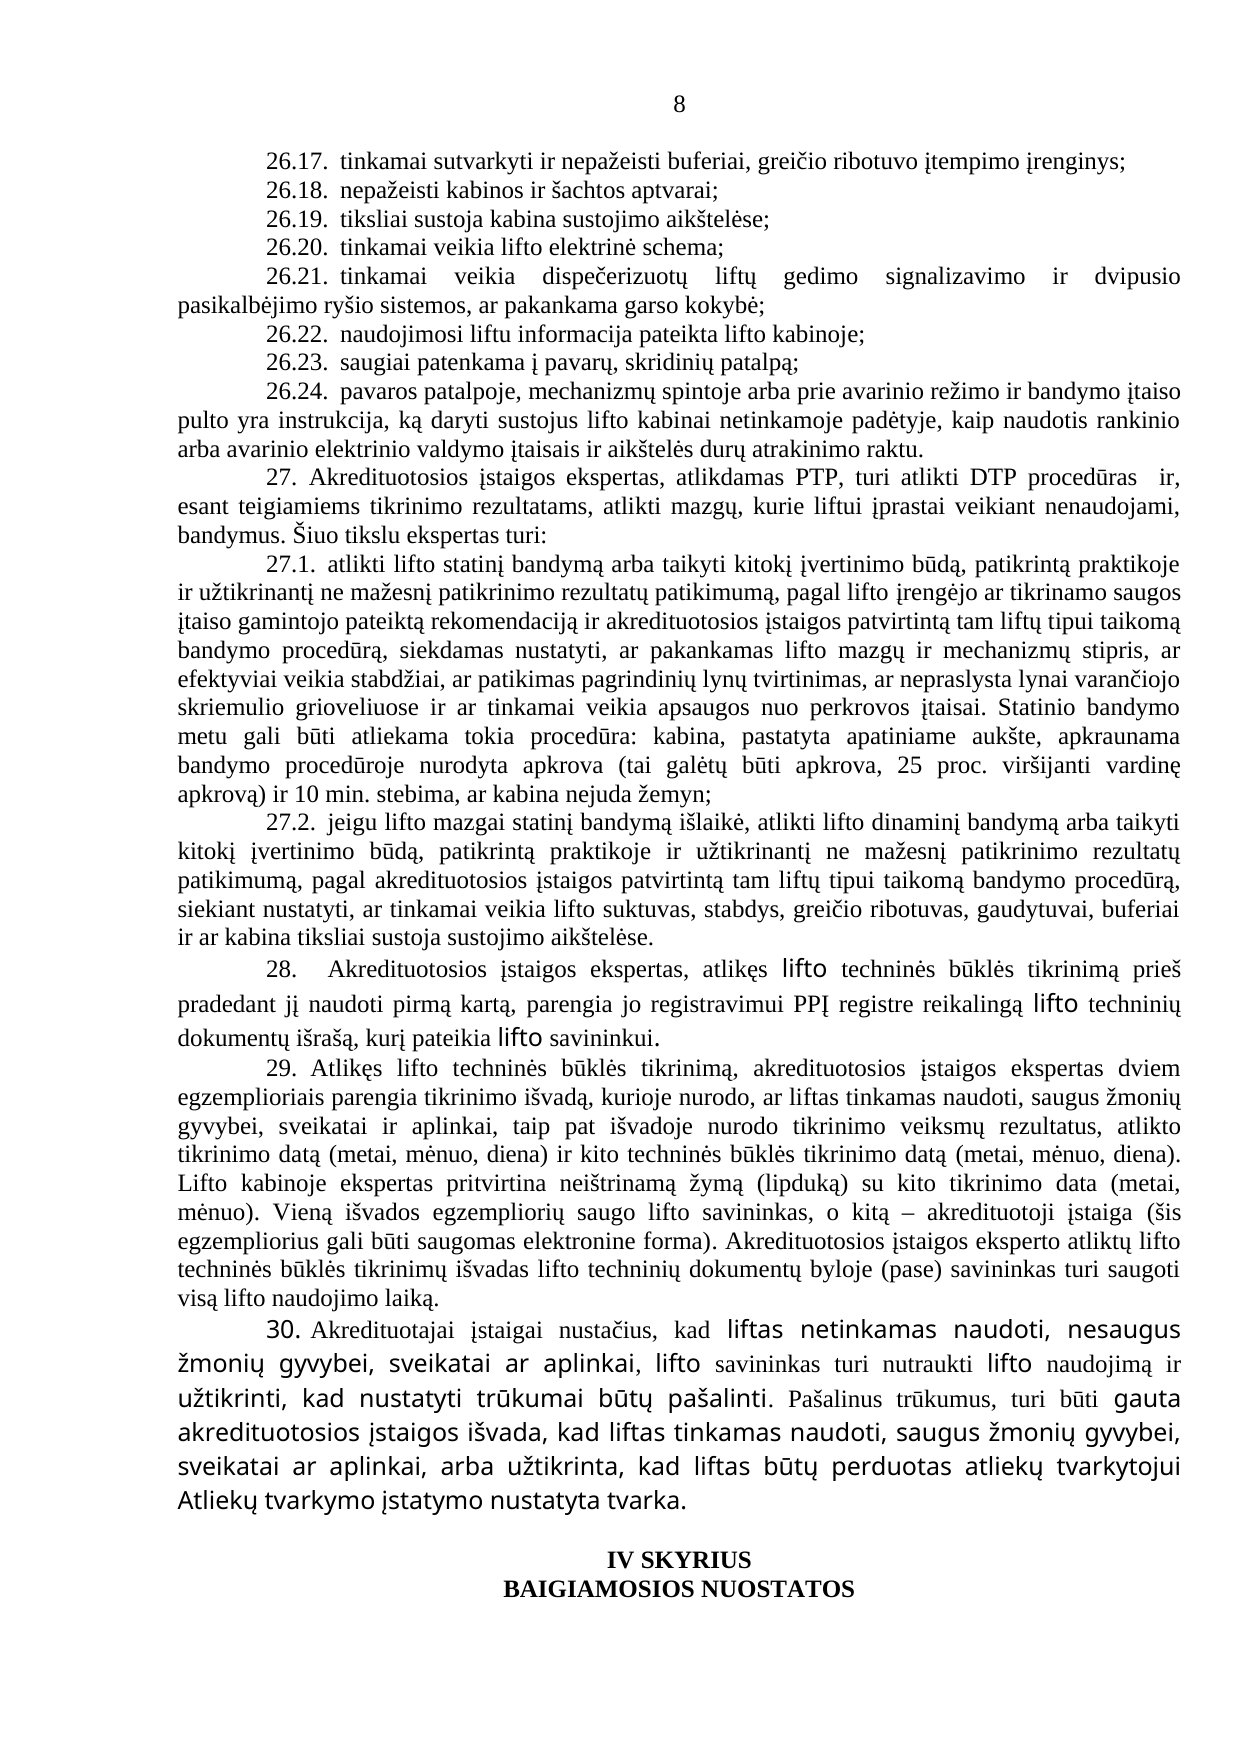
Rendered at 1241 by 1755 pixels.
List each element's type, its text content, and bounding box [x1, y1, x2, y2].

text 27.1. atlikti lifto statinį bandymą arba taikyti kitokį įvertinimo būdą, patikrintą praktikoje ir užtikrinantį ne mažesnį patikrinimo rezultatų patikimumą, pagal lifto įrengėjo ar tikrinamo saugos įtaiso gamintojo pateiktą rekomendaciją ir akredituotosios įstaigos patvirtintą tam liftų tipui taikomą bandymo procedūrą, siekdamas nustatyti, ar pakankamas lifto mazgų ir mechanizmų stipris, ar efektyviai veikia stabdžiai, ar patikimas pagrindinių lynų tvirtinimas, ar nepraslysta lynai varančiojo skriemulio grioveliuose ir ar tinkamai veikia apsaugos nuo perkrovos įtaisai. Statinio bandymo metu gali būti atliekama tokia procedūra: kabina, pastatyta apatiniame aukšte, apkraunama bandymo procedūroje nurodyta apkrova (tai galėtų būti apkrova, 25 proc. viršijanti vardinę apkrovą) ir 10 min. stebima, ar kabina nejuda žemyn; [177, 549, 1181, 807]
text 29. Atlikęs lifto techninės būklės tikrinimą, akredituotosios įstaigos ekspertas dviem egzemplioriais parengia tikrinimo išvadą, kurioje nurodo, ar liftas tinkamas naudoti, saugus žmonių gyvybei, sveikatai ir aplinkai, taip pat išvadoje nurodo tikrinimo veiksmų rezultatus, atlikto tikrinimo datą (metai, mėnuo, diena) ir kito techninės būklės tikrinimo datą (metai, mėnuo, diena). Lifto kabinoje ekspertas pritvirtina neištrinamą žymą (lipduką) su kito tikrinimo data (metai, mėnuo). Vieną išvados egzempliorių saugo lifto savininkas, o kitą – akredituotoji įstaiga (šis egzempliorius gali būti saugomas elektronine forma). Akredituotosios įstaigos eksperto atliktų lifto techninės būklės tikrinimų išvadas lifto techninių dokumentų byloje (pase) savininkas turi saugoti visą lifto naudojimo laiką. [177, 1053, 1181, 1312]
text 28. Akredituotosios įstaigos ekspertas, atlikęs lifto techninės būklės tikrinimą prieš pradedant jį naudoti pirmą kartą, parengia jo registravimui PPĮ registre reikalingą lifto techninių dokumentų išrašą, kurį pateikia lifto savininkui. [177, 951, 1181, 1053]
text BAIGIAMOSIOS NUOSTATOS [177, 1574, 1181, 1603]
text 27. Akredituotosios įstaigos ekspertas, atlikdamas PTP, turi atlikti DTP procedūras ir, esant teigiamiems tikrinimo rezultatams, atlikti mazgų, kurie liftui įprastai veikiant nenaudojami, bandymus. Šiuo tikslu ekspertas turi: [177, 462, 1181, 549]
text 26.21. tinkamai veikia dispečerizuotų liftų gedimo signalizavimo ir dvipusio pasikalbėjimo ryšio sistemos, ar pakankama garso kokybė; [177, 261, 1181, 319]
text 26.17. tinkamai sutvarkyti ir nepažeisti buferiai, greičio ribotuvo įtempimo įrenginys; [177, 146, 1181, 175]
text 30. Akredituotajai įstaigai nustačius, kad liftas netinkamas naudoti, nesaugus žmonių gyvybei, sveikatai ar aplinkai, lifto savininkas turi nutraukti lifto naudojimą ir užtikrinti, kad nustatyti trūkumai būtų pašalinti. Pašalinus trūkumus, turi būti gauta akredituotosios įstaigos išvada, kad liftas tinkamas naudoti, saugus žmonių gyvybei, sveikatai ar aplinkai, arba užtikrinta, kad liftas būtų perduotas atliekų tvarkytojui Atliekų tvarkymo įstatymo nustatyta tvarka. [177, 1312, 1181, 1516]
text 26.20. tinkamai veikia lifto elektrinė schema; [177, 232, 1181, 261]
text 26.24. pavaros patalpoje, mechanizmų spintoje arba prie avarinio režimo ir bandymo įtaiso pulto yra instrukcija, ką daryti sustojus lifto kabinai netinkamoje padėtyje, kaip naudotis rankinio arba avarinio elektrinio valdymo įtaisais ir aikštelės durų atrakinimo raktu. [177, 376, 1181, 462]
text 27.2. jeigu lifto mazgai statinį bandymą išlaikė, atlikti lifto dinaminį bandymą arba taikyti kitokį įvertinimo būdą, patikrintą praktikoje ir užtikrinantį ne mažesnį patikrinimo rezultatų patikimumą, pagal akredituotosios įstaigos patvirtintą tam liftų tipui taikomą bandymo procedūrą, siekiant nustatyti, ar tinkamai veikia lifto suktuvas, stabdys, greičio ribotuvas, gaudytuvai, buferiai ir ar kabina tiksliai sustoja sustojimo aikštelėse. [177, 807, 1181, 951]
text 26.18. nepažeisti kabinos ir šachtos aptvarai; [177, 175, 1181, 204]
text 26.19. tiksliai sustoja kabina sustojimo aikštelėse; [177, 204, 1181, 232]
text 26.22. naudojimosi liftu informacija pateikta lifto kabinoje; [177, 319, 1181, 347]
text IV SKYRIUS [177, 1545, 1181, 1574]
text 26.23. saugiai patenkama į pavarų, skridinių patalpą; [177, 347, 1181, 376]
